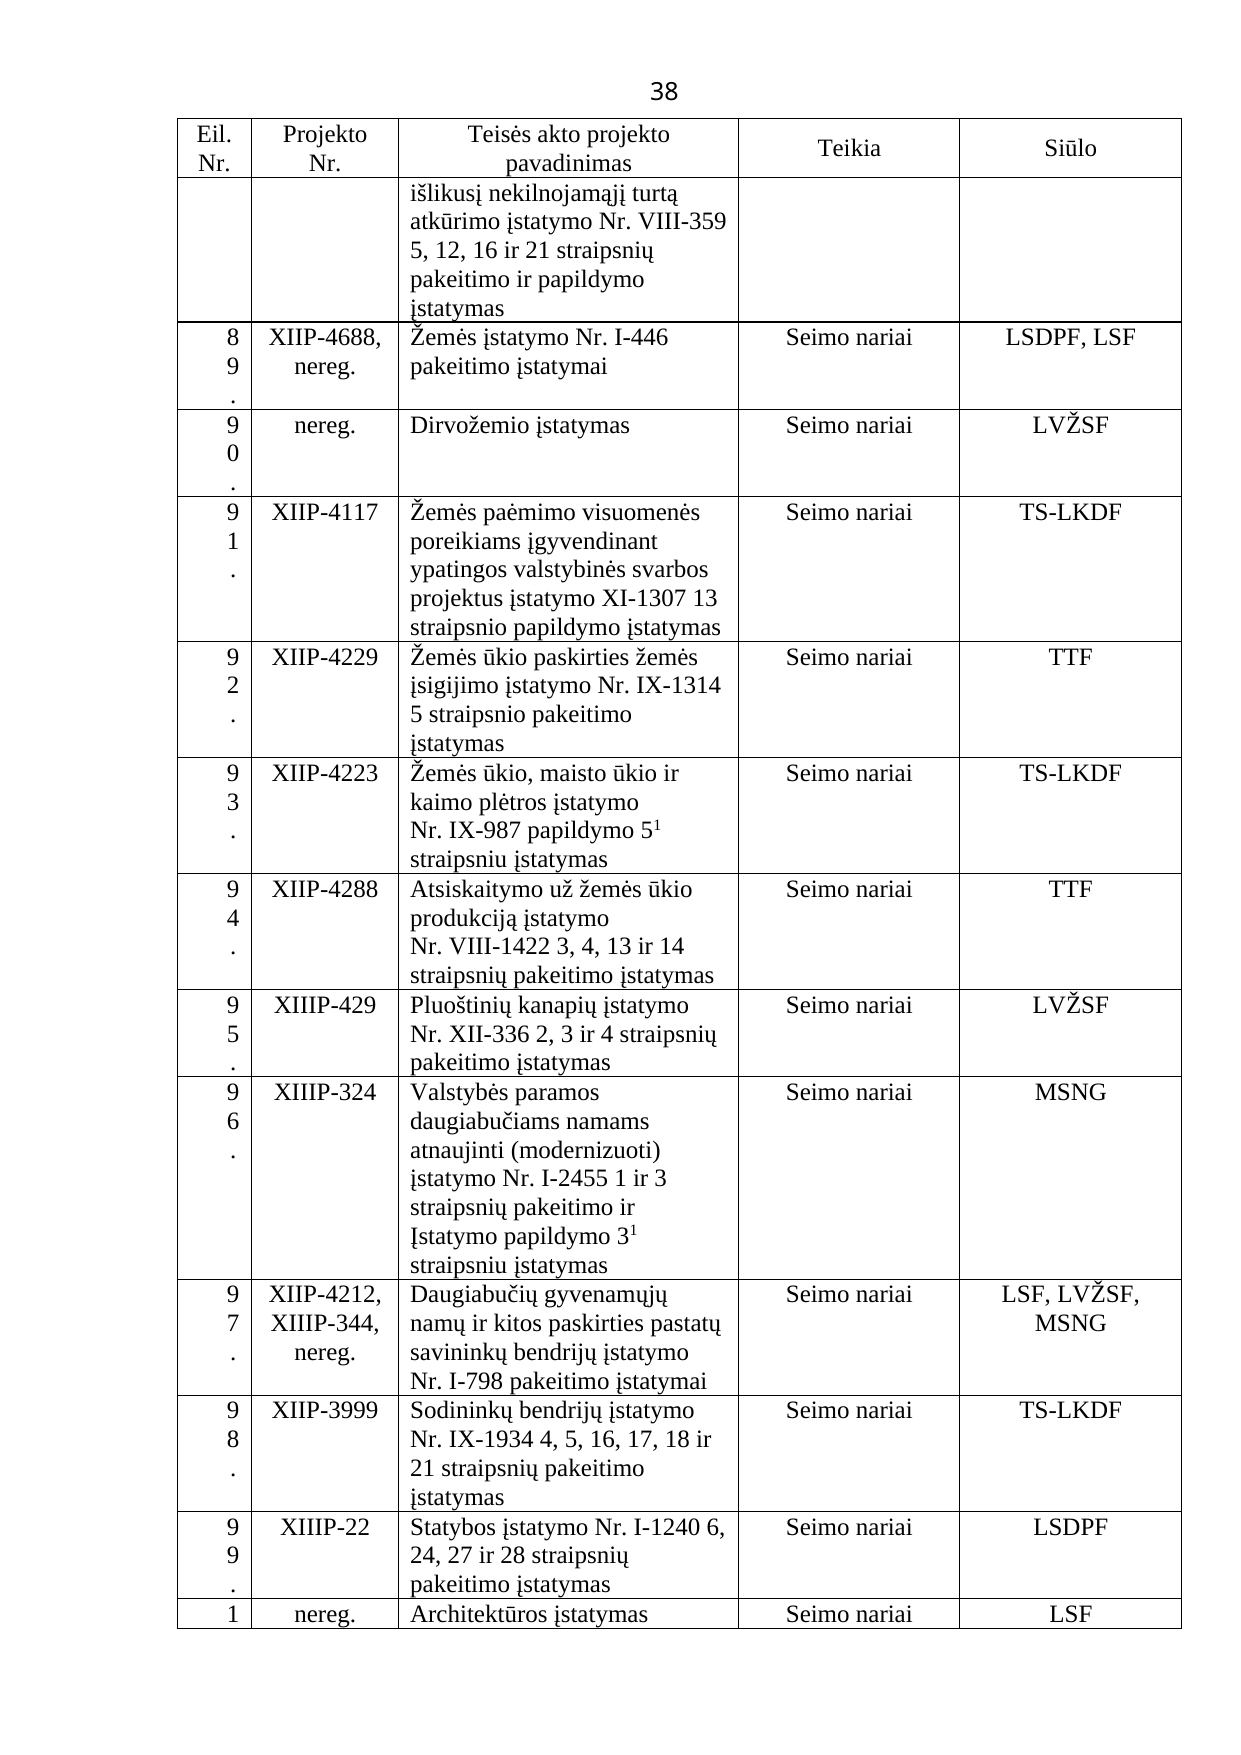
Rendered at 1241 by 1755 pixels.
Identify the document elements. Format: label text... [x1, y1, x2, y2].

table_header Siūlo [960, 119, 1181, 177]
table_cell [178, 1512, 251, 1598]
table_cell Statybos įstatymo Nr. I-1240 6, 24, 27 ir 28 straipsnių pakeitimo įstatymas [399, 1512, 738, 1598]
table_cell XIIP-4288 [252, 874, 398, 989]
table_cell nereg. [252, 410, 398, 496]
table_cell LSDPF, LSF [960, 323, 1181, 409]
table_cell LVŽSF [960, 990, 1181, 1076]
table_cell [739, 178, 959, 321]
table_cell Seimo nariai [739, 323, 959, 409]
table_cell [178, 178, 251, 321]
table_cell Sodininkų bendrijų įstatymo Nr. IX-1934 4, 5, 16, 17, 18 ir 21 straipsnių pakeitimo įstatymas [399, 1396, 738, 1511]
table_cell TS-LKDF [960, 497, 1181, 641]
table_cell Daugiabučių gyvenamųjų namų ir kitos paskirties pastatų savininkų bendrijų įstatymo Nr. I-798 pakeitimo įstatymai [399, 1280, 738, 1394]
table_cell XIIP-4117 [252, 497, 398, 641]
table_cell Seimo nariai [739, 874, 959, 989]
table_cell TTF [960, 642, 1181, 757]
table_cell Architektūros įstatymas [399, 1599, 738, 1628]
table_cell Seimo nariai [739, 1512, 959, 1598]
table_cell nereg. [252, 1599, 398, 1628]
table_cell TS-LKDF [960, 758, 1181, 873]
table_cell [178, 410, 251, 496]
table_header Eil. Nr. [178, 119, 251, 177]
table_cell [178, 1396, 251, 1511]
table_cell Žemės įstatymo Nr. I-446 pakeitimo įstatymai [399, 323, 738, 409]
table_cell Seimo nariai [739, 1280, 959, 1394]
table_cell Seimo nariai [739, 758, 959, 873]
table_cell XIIP-4223 [252, 758, 398, 873]
table_cell XIIIP-22 [252, 1512, 398, 1598]
table_cell Seimo nariai [739, 1599, 959, 1628]
table_cell išlikusį nekilnojamąjį turtą atkūrimo įstatymo Nr. VIII-359 5, 12, 16 ir 21 straipsnių pakeitimo ir papildymo įstatymas [399, 178, 738, 321]
table_cell LSF [960, 1599, 1181, 1628]
table_cell [178, 642, 251, 757]
table_cell Seimo nariai [739, 1077, 959, 1278]
table_cell XIIP-4212, XIIIP-344, nereg. [252, 1280, 398, 1394]
table_cell Žemės paėmimo visuomenės poreikiams įgyvendinant ypatingos valstybinės svarbos projektus įstatymo XI-1307 13 straipsnio papildymo įstatymas [399, 497, 738, 641]
table_cell [252, 178, 398, 321]
table_cell LVŽSF [960, 410, 1181, 496]
table_cell [178, 758, 251, 873]
table_cell Seimo nariai [739, 410, 959, 496]
table_cell [178, 990, 251, 1076]
table_cell Seimo nariai [739, 1396, 959, 1511]
table_cell Žemės ūkio, maisto ūkio ir kaimo plėtros įstatymo Nr. IX-987 papildymo 51 straipsniu įstatymas [399, 758, 738, 873]
table_cell Atsiskaitymo už žemės ūkio produkciją įstatymo Nr. VIII-1422 3, 4, 13 ir 14 straipsnių pakeitimo įstatymas [399, 874, 738, 989]
table_header Teisės akto projekto pavadinimas [399, 119, 738, 177]
table_cell Valstybės paramos daugiabučiams namams atnaujinti (modernizuoti) įstatymo Nr. I-2455 1 ir 3 straipsnių pakeitimo ir Įstatymo papildymo 31 straipsniu įstatymas [399, 1077, 738, 1278]
table_cell Seimo nariai [739, 497, 959, 641]
table_cell XIIIP-324 [252, 1077, 398, 1278]
table_cell [178, 1599, 251, 1628]
table_cell [178, 497, 251, 641]
table_cell LSF, LVŽSF, MSNG [960, 1280, 1181, 1394]
table_cell XIIP-3999 [252, 1396, 398, 1511]
table_header Teikia [739, 119, 959, 177]
table_cell Seimo nariai [739, 990, 959, 1076]
table_cell MSNG [960, 1077, 1181, 1278]
table_cell Pluoštinių kanapių įstatymo Nr. XII-336 2, 3 ir 4 straipsnių pakeitimo įstatymas [399, 990, 738, 1076]
table_cell XIIIP-429 [252, 990, 398, 1076]
table_cell TS-LKDF [960, 1396, 1181, 1511]
table_cell [178, 1280, 251, 1394]
table_cell [178, 323, 251, 409]
table_cell [960, 178, 1181, 321]
table_cell XIIP-4688, nereg. [252, 323, 398, 409]
table_cell XIIP-4229 [252, 642, 398, 757]
table_cell TTF [960, 874, 1181, 989]
table_cell Žemės ūkio paskirties žemės įsigijimo įstatymo Nr. IX-1314 5 straipsnio pakeitimo įstatymas [399, 642, 738, 757]
table_cell LSDPF [960, 1512, 1181, 1598]
table_cell [178, 874, 251, 989]
table_header Projekto Nr. [252, 119, 398, 177]
table_cell [178, 1077, 251, 1278]
table_cell Dirvožemio įstatymas [399, 410, 738, 496]
table_cell Seimo nariai [739, 642, 959, 757]
